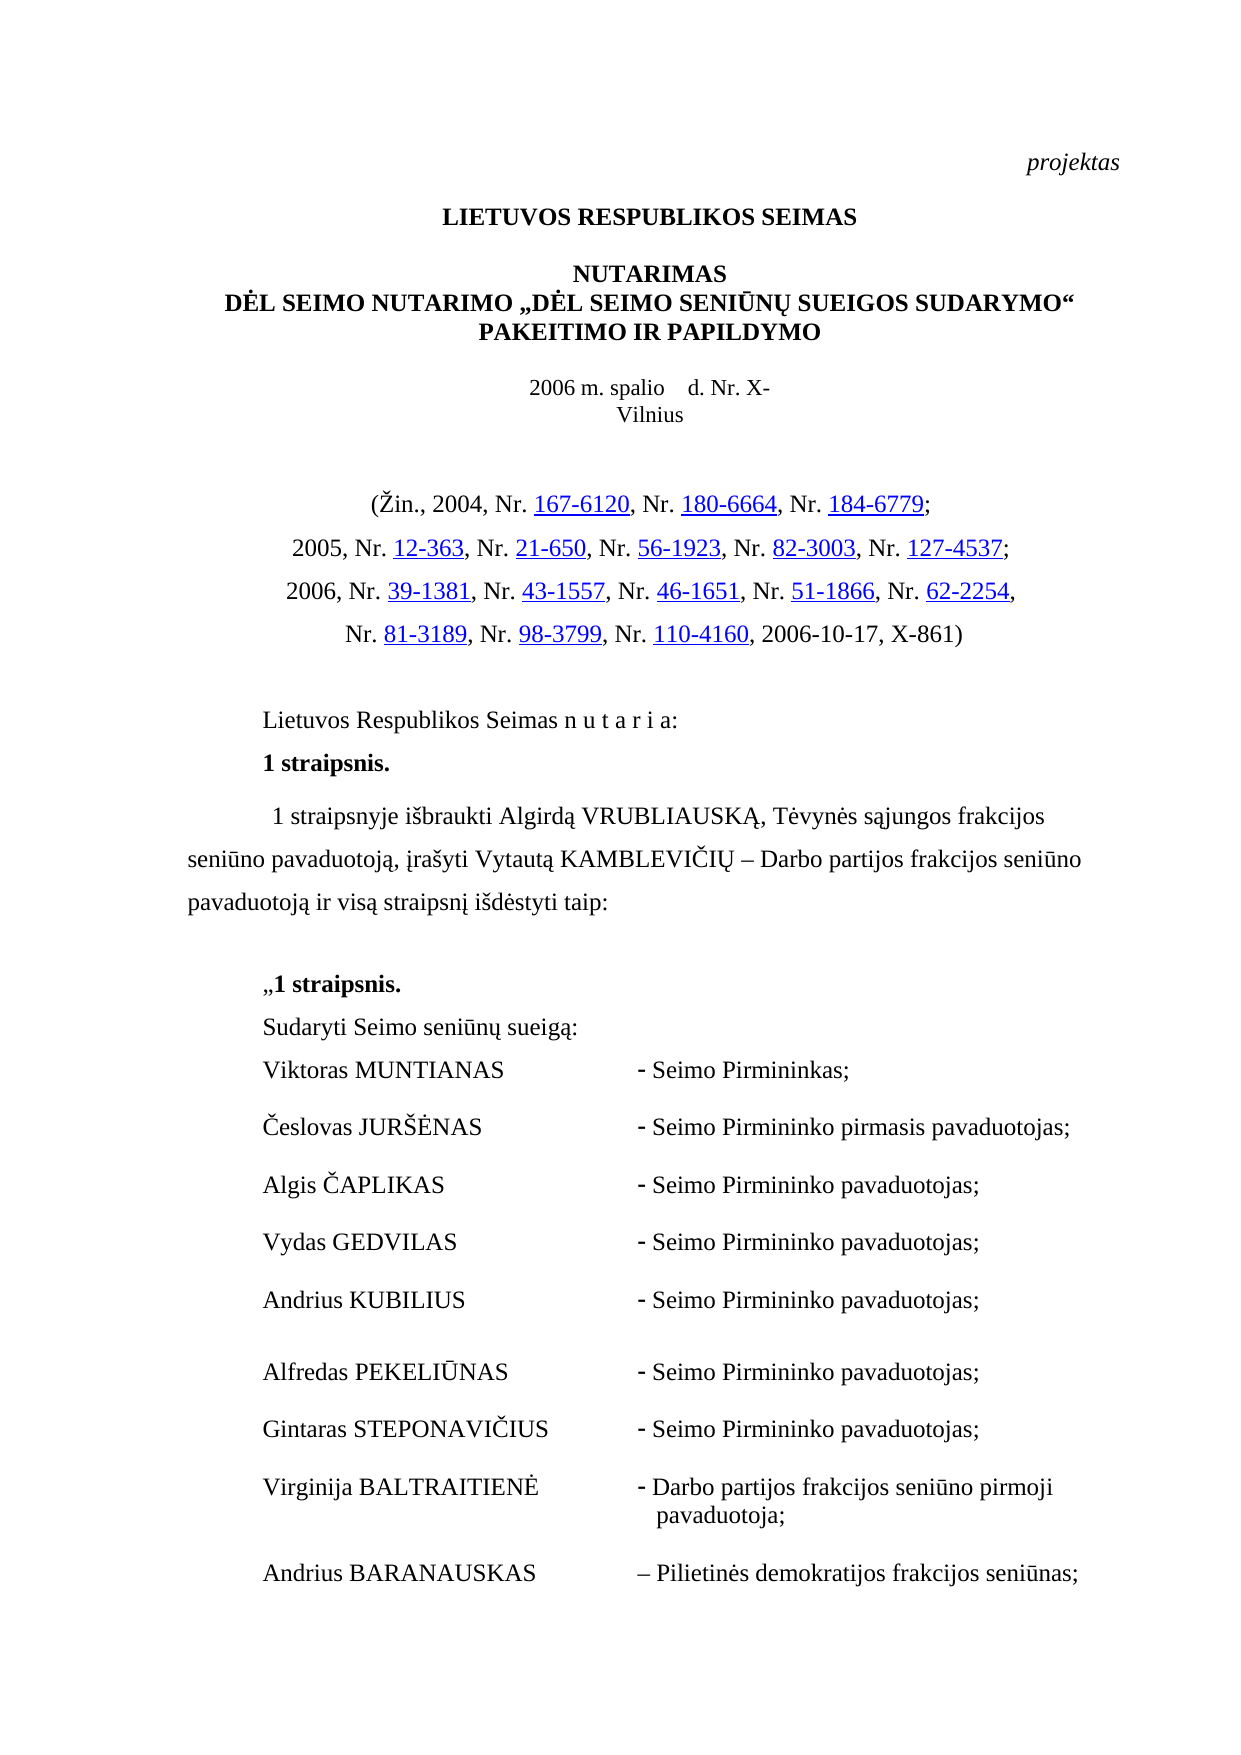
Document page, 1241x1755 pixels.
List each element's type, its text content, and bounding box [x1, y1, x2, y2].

text LIETUVOS RESPUBLIKOS SEIMAS [177, 202, 1122, 231]
text projektas [177, 147, 1122, 176]
text 2005, Nr. 12-363, Nr. 21-650, Nr. 56-1923, Nr. 82-3003, Nr. 127-4537; [187, 533, 1120, 561]
text Andrius KUBILIUS  Seimo Pirmininko pavaduotojas; [187, 1285, 1120, 1314]
text Vydas GEDVILAS - Seimo Pirmininko pavaduotojas; [187, 1227, 1120, 1256]
text Alfredas PEKELIŪNAS - Seimo Pirmininko pavaduotojas; [187, 1357, 1120, 1386]
text Sudaryti Seimo seniūnų sueigą: [187, 1012, 1118, 1041]
text Algis ČAPLIKAS  Seimo Pirmininko pavaduotojas; [187, 1170, 1120, 1199]
text „1 straipsnis. [187, 969, 1112, 997]
text Gintaras STEPONAVIČIUS - Seimo Pirmininko pavaduotojas; [187, 1414, 1120, 1443]
text Andrius BARANAUSKAS – Pilietinės demokratijos frakcijos seniūnas; [262, 1558, 1120, 1587]
text pavaduotoja; [650, 1501, 1120, 1529]
text 2006, Nr. 39-1381, Nr. 43-1557, Nr. 46-1651, Nr. 51-1866, Nr. 62-2254, [187, 576, 1120, 604]
text 1 straipsnis. [187, 748, 1120, 777]
text Česlovas JURŠĖNAS - Seimo Pirmininko pirmasis pavaduotojas; [187, 1112, 1120, 1141]
text (Žin., 2004, Nr. 167-6120, Nr. 180-6664, Nr. 184-6779; [187, 489, 1120, 518]
text Virginija BALTRAITIENĖ - Darbo partijos frakcijos seniūno pirmoji [262, 1472, 1120, 1501]
text Nr. 81-3189, Nr. 98-3799, Nr. 110-4160, 2006-10-17, X-861) [187, 619, 1120, 648]
text 2006 m. spalio d. Nr. X- Vilnius [177, 374, 1122, 427]
text NUTARIMAS [177, 259, 1122, 288]
text DĖL SEIMO NUTARIMO „DĖL SEIMO SENIŪNŲ SUEIGOS SUDARYMO“ PAKEITIMO IR PAPILDYMO [177, 288, 1122, 346]
text Lietuvos Respublikos Seimas n u t a r i a: [187, 705, 1120, 734]
text 1 straipsnyje išbraukti Algirdą VRUBLIAUSKĄ, Tėvynės sąjungos frakcijos seniūno pavaduotoją, įrašyti Vytautą KAMBLEVIČIŲ – Darbo partijos frakcijos seniūno pavaduotoją ir visą straipsnį išdėstyti taip: [187, 801, 1120, 916]
text Viktoras MUNTIANAS - Seimo Pirmininkas; [187, 1055, 1120, 1084]
